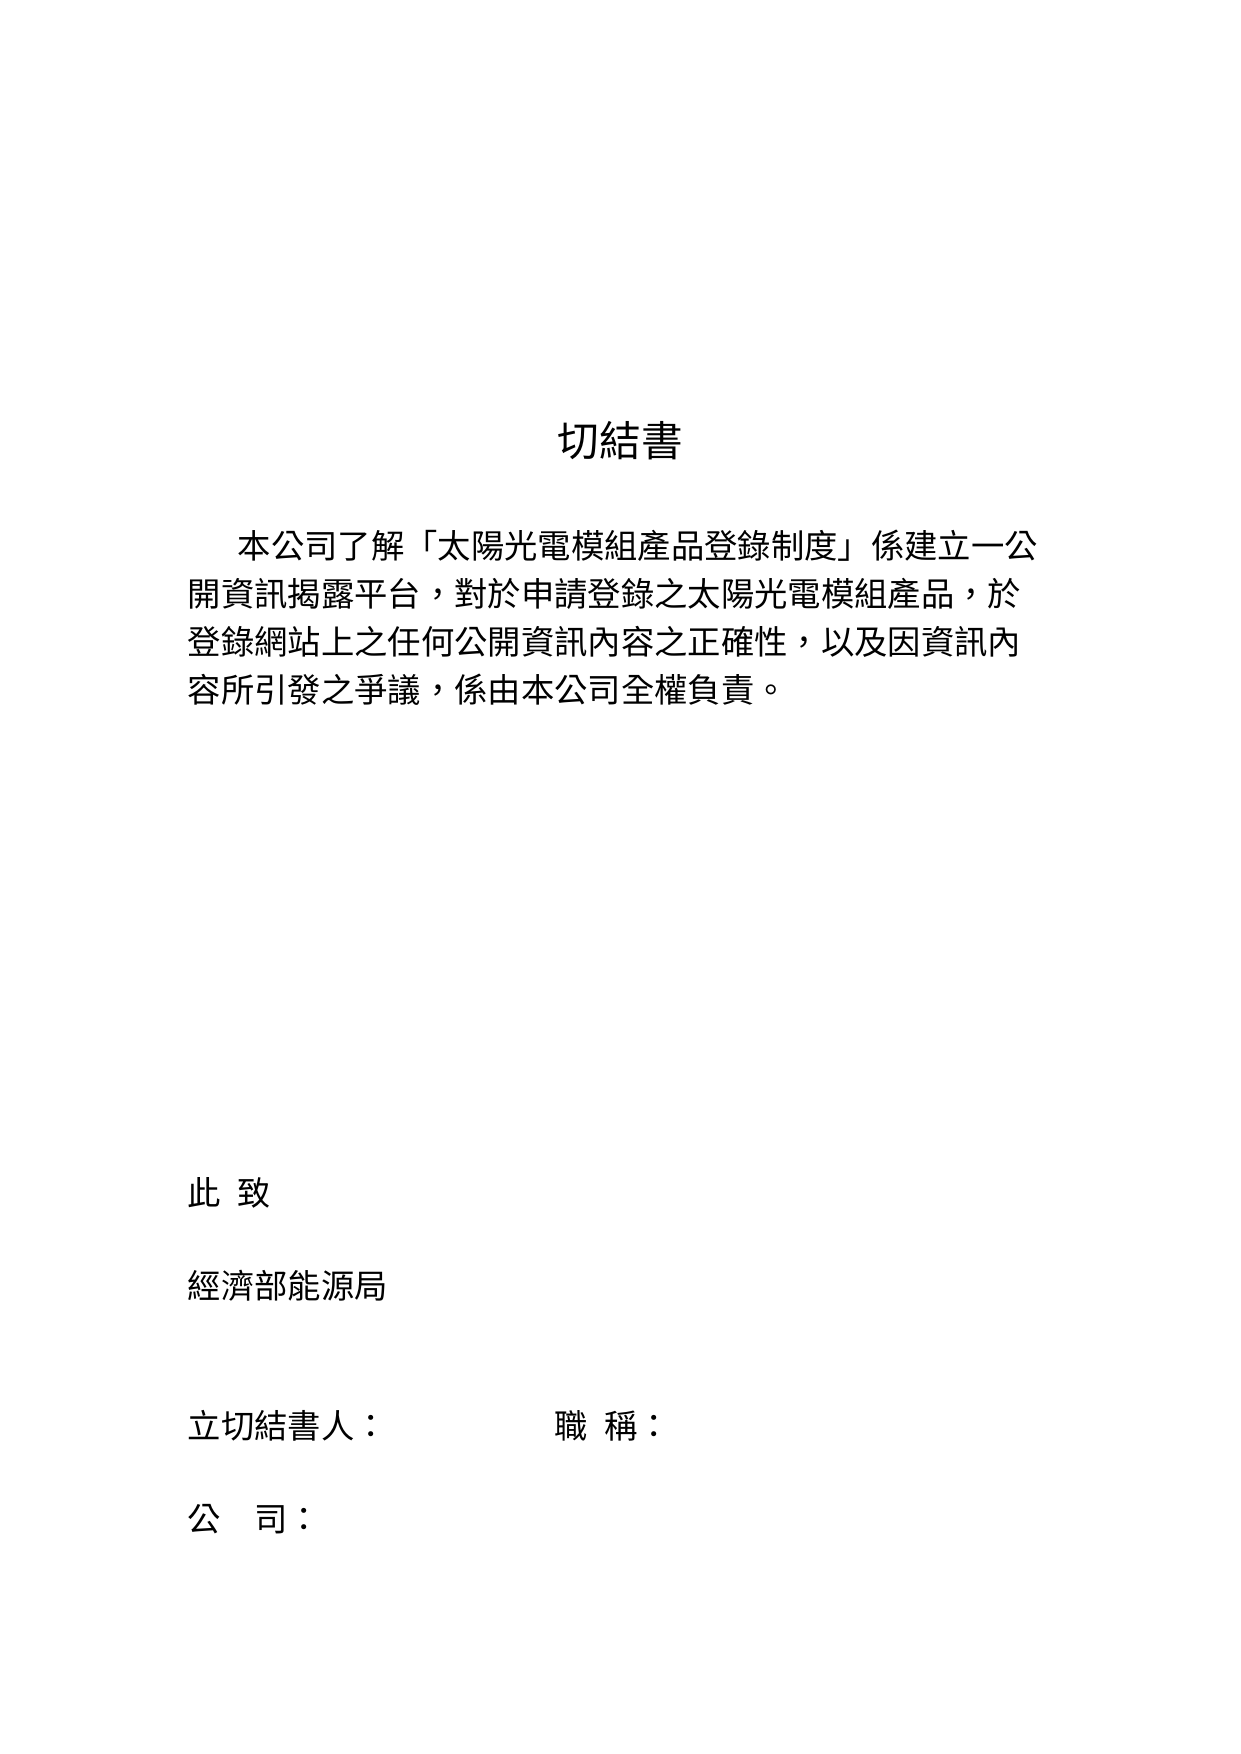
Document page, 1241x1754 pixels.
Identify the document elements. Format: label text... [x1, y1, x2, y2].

text 公 司： [187, 1493, 1053, 1541]
text 經濟部能源局 [187, 1260, 1053, 1308]
text 本公司了解「太陽光電模組產品登錄制度」係建立一公開資訊揭露平台，對於申請登錄之太陽光電模組產品，於登錄網站上之任何公開資訊內容之正確性，以及因資訊內容所引發之爭議，係由本公司全權負責。 [187, 519, 1053, 712]
text 此 致 [187, 1167, 1053, 1215]
text 立切結書人： 職 稱： [187, 1399, 1053, 1448]
text 切結書 [187, 408, 1053, 468]
